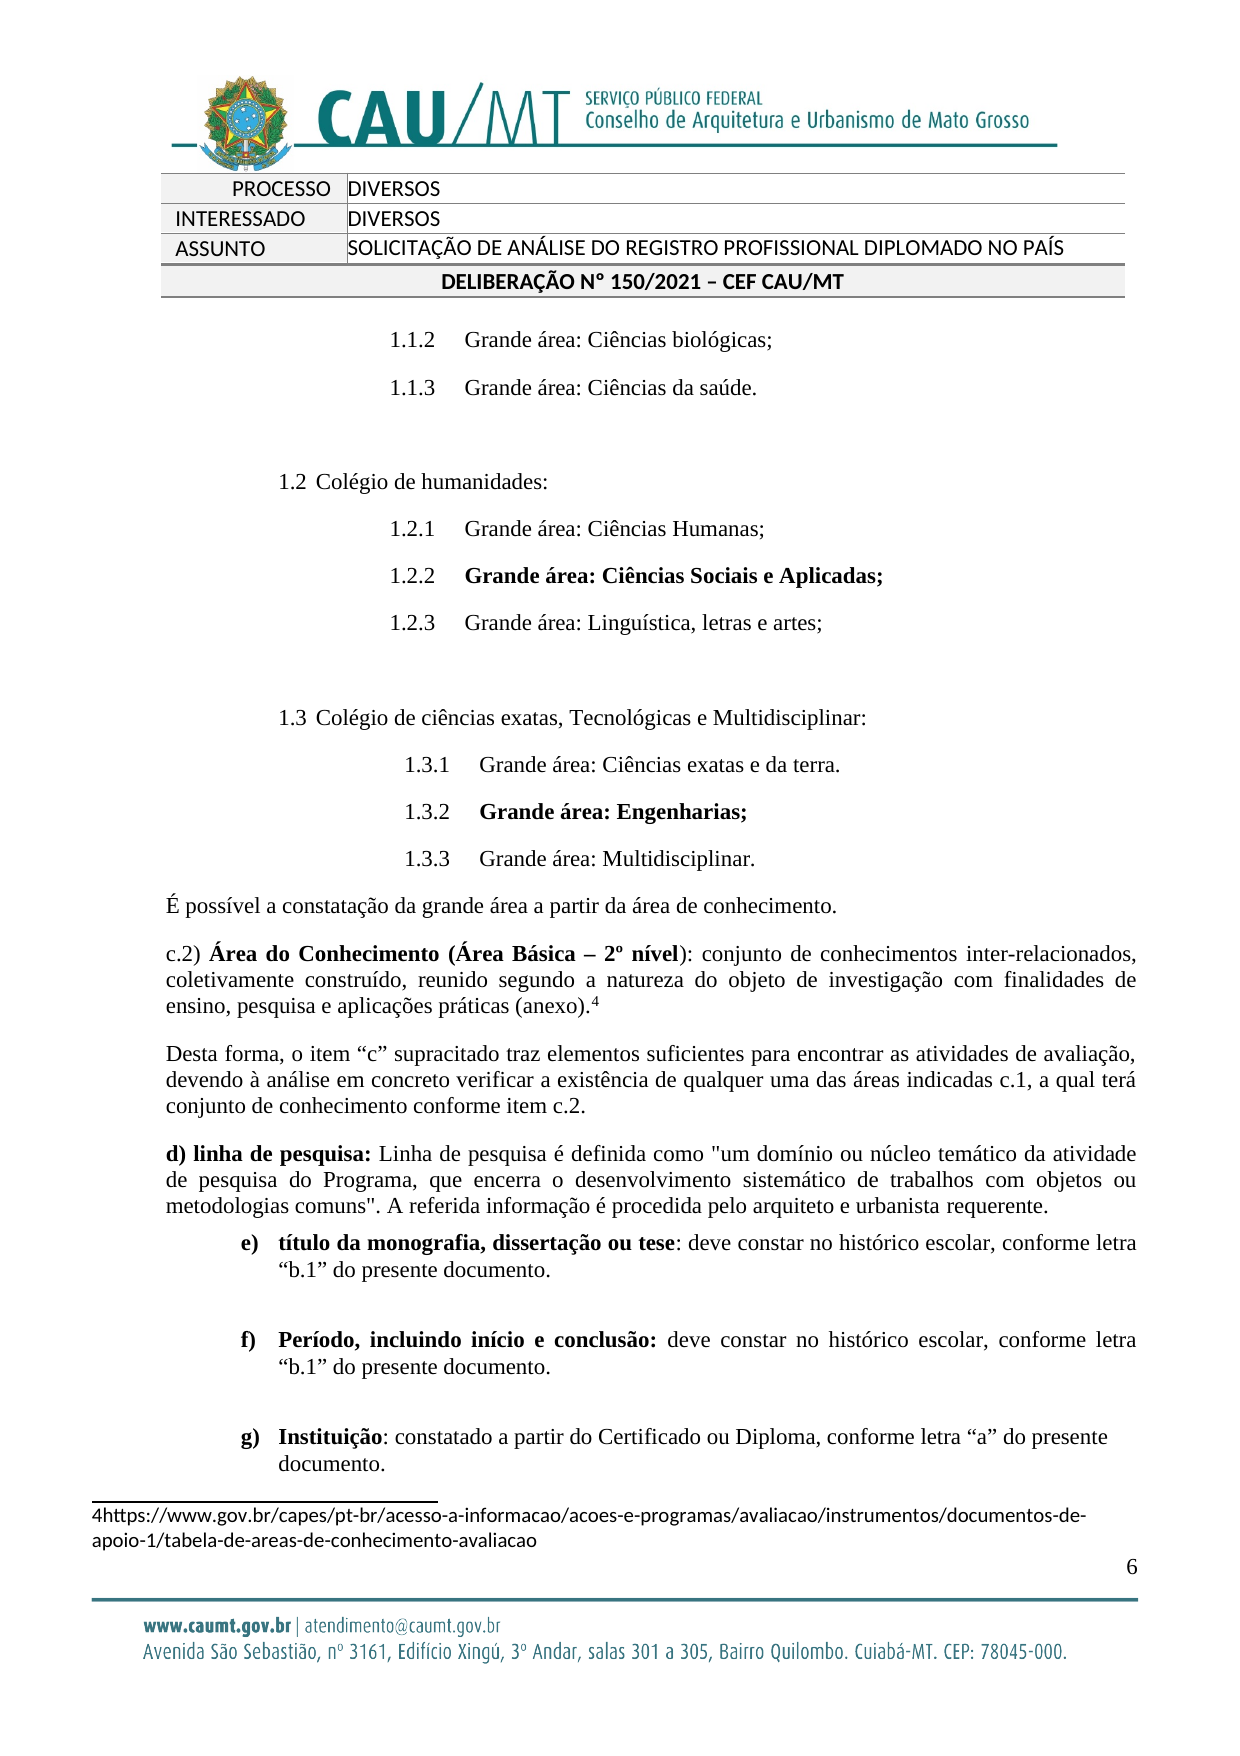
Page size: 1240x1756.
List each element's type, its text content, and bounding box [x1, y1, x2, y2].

list Grande área: Ciências biológicas; [316, 326, 1137, 353]
list Grande área: Ciências da saúde. [316, 373, 1137, 400]
list Grande área: Ciências exatas e da terra. [316, 751, 1137, 777]
text https://www.gov.br/capes/pt-br/acesso-a-informacao/acoes-e-programas/avaliacao/instrumentos/documentos-de-apoio-1/tabela-de-areas-de-conhecimento-avaliacao [92, 1502, 1137, 1553]
list Grande área: Engenharias; [316, 798, 1137, 824]
list Instituição: constatado a partir do Certificado ou Diploma, conforme letra “a” do presente documento. [241, 1423, 1137, 1477]
list Colégio de humanidades: [278, 468, 1137, 494]
text É possível a constatação da grande área a partir da área de conhecimento. [166, 893, 1137, 919]
list Grande área: Ciências Sociais e Aplicadas; [316, 562, 1137, 589]
list Grande área: Linguística, letras e artes; [316, 609, 1137, 636]
list Período, incluindo início e conclusão: deve constar no histórico escolar, conforme letra “b.1” do presente documento. [241, 1326, 1137, 1380]
list título da monografia, dissertação ou tese: deve constar no histórico escolar, conforme letra “b.1” do presente documento. [241, 1229, 1137, 1282]
list Grande área: Multidisciplinar. [316, 845, 1137, 872]
text Desta forma, o item “c” supracitado traz elementos suficientes para encontrar as atividades de avaliação, devendo à análise em concreto verificar a existência de qualquer uma das áreas indicadas c.1, a qual terá conjunto de conhecimento conforme item c.2. [166, 1040, 1137, 1119]
list Colégio de ciências exatas, Tecnológicas e Multidisciplinar: [278, 704, 1137, 730]
text c.2) Área do Conhecimento (Área Básica – 2º nível): conjunto de conhecimentos inter-relacionados, coletivamente construído, reunido segundo a natureza do objeto de investigação com finalidades de ensino, pesquisa e aplicações práticas (anexo). [166, 940, 1137, 1019]
text d) linha de pesquisa: Linha de pesquisa é definida como "um domínio ou núcleo temático da atividade de pesquisa do Programa, que encerra o desenvolvimento sistemático de trabalhos com objetos ou metodologias comuns". A referida informação é procedida pelo arquiteto e urbanista requerente. [166, 1139, 1137, 1219]
list Grande área: Ciências Humanas; [316, 515, 1137, 541]
